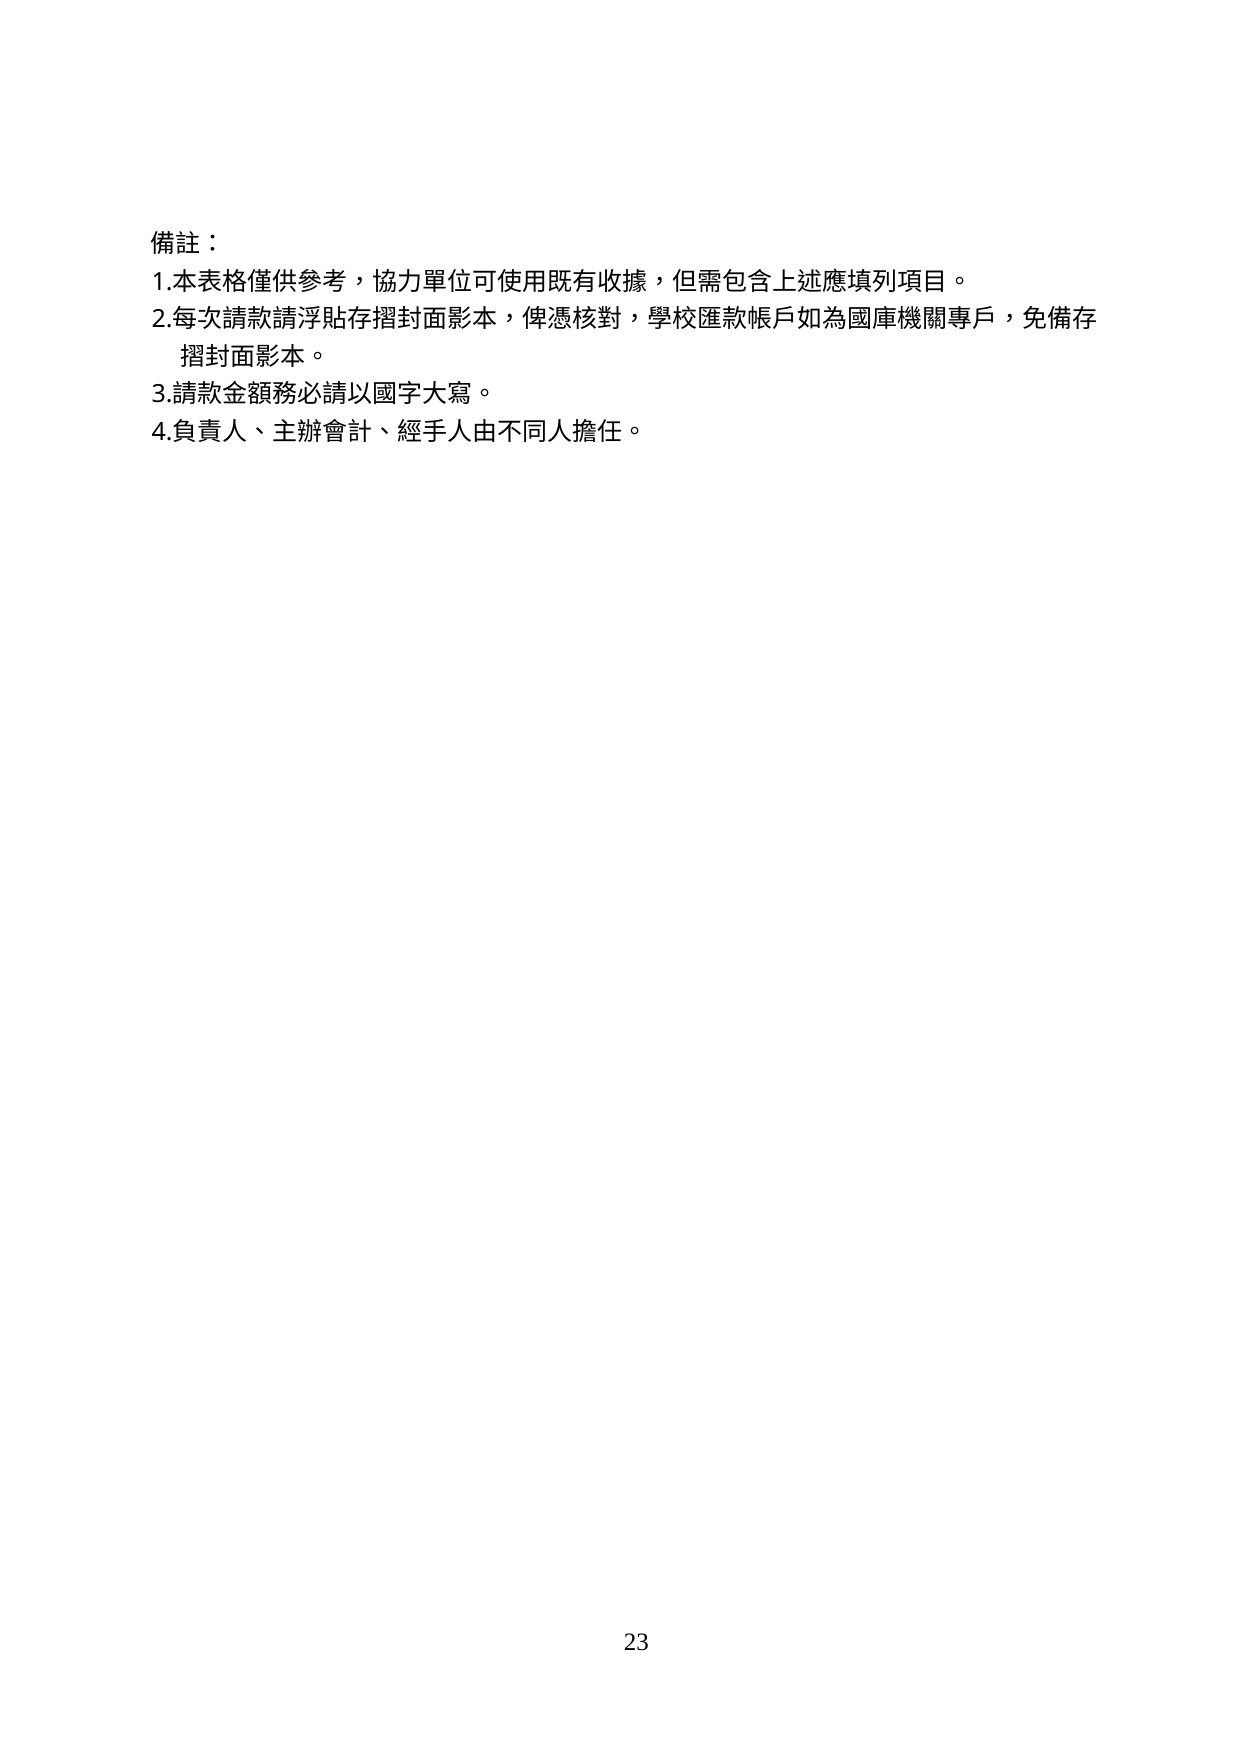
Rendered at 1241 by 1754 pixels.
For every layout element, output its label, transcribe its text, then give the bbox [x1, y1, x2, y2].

text 1.本表格僅供參考，協力單位可使用既有收據，但需包含上述應填列項目。 [151, 261, 1122, 298]
text 4.負責人、主辦會計、經手人由不同人擔任。 [151, 411, 1122, 448]
text 2.每次請款請浮貼存摺封面影本，俾憑核對，學校匯款帳戶如為國庫機關專戶，免備存摺封面影本。 [151, 298, 1122, 373]
text 備註： [150, 223, 1122, 261]
text 3.請款金額務必請以國字大寫。 [151, 373, 1122, 411]
